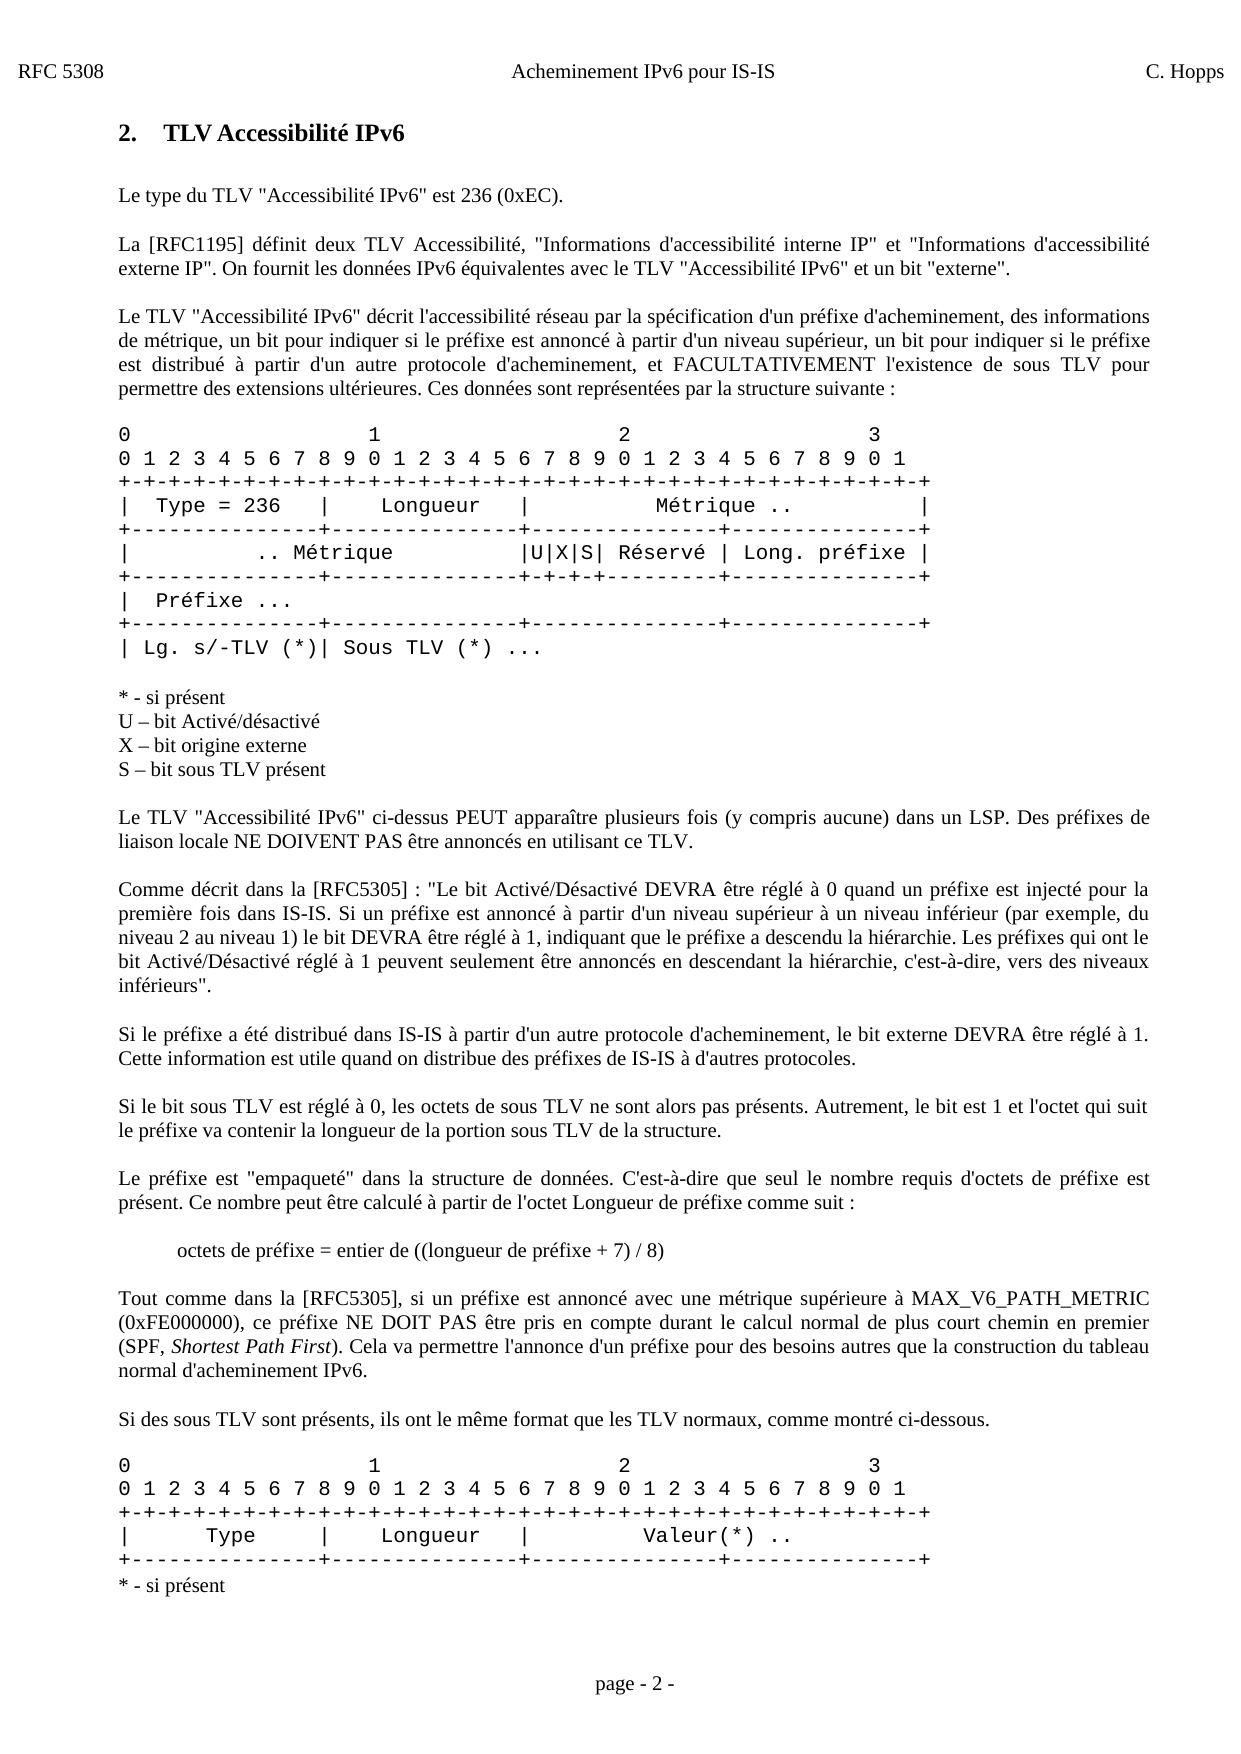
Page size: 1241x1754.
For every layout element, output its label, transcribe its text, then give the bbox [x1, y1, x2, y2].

text +---------------+---------------+---------------+---------------+ [118, 613, 1152, 637]
text * - si présent [118, 684, 1152, 709]
text Le préfixe est "empaqueté" dans la structure de données. C'est-à-dire que seul le nombre requis d'octets de préfixe est présent. Ce nombre peut être calculé à partir de l'octet Longueur de préfixe comme suit : [118, 1166, 1152, 1214]
text Le TLV "Accessibilité IPv6" décrit l'accessibilité réseau par la spécification d'un préfixe d'acheminement, des informations de métrique, un bit pour indiquer si le préfixe est annoncé à partir d'un niveau supérieur, un bit pour indiquer si le préfixe est distribué à partir d'un autre protocole d'acheminement, et FACULTATIVEMENT l'existence de sous TLV pour permettre des extensions ultérieures. Ces données sont représentées par la structure suivante : [118, 304, 1152, 400]
text 0 1 2 3 [118, 1454, 1152, 1478]
text X – bit origine externe [118, 733, 1152, 757]
text +-+-+-+-+-+-+-+-+-+-+-+-+-+-+-+-+-+-+-+-+-+-+-+-+-+-+-+-+-+-+-+-+ [118, 1502, 1152, 1526]
text Le type du TLV "Accessibilité IPv6" est 236 (0xEC). [118, 183, 1152, 207]
text Le TLV "Accessibilité IPv6" ci-dessus PEUT apparaître plusieurs fois (y compris aucune) dans un LSP. Des préfixes de liaison locale NE DOIVENT PAS être annoncés en utilisant ce TLV. [118, 805, 1152, 853]
text Si des sous TLV sont présents, ils ont le même format que les TLV normaux, comme montré ci-dessous. [118, 1406, 1152, 1431]
text | Lg. s/-TLV (*)| Sous TLV (*) ... [118, 637, 1152, 661]
text Si le préfixe a été distribué dans IS-IS à partir d'un autre protocole d'acheminement, le bit externe DEVRA être réglé à 1. Cette information est utile quand on distribue des préfixes de IS-IS à d'autres protocoles. [118, 1021, 1152, 1069]
text Si le bit sous TLV est réglé à 0, les octets de sous TLV ne sont alors pas présents. Autrement, le bit est 1 et l'octet qui suit le préfixe va contenir la longueur de la portion sous TLV de la structure. [118, 1094, 1152, 1142]
subtitle 2. TLV Accessibilité IPv6 [118, 118, 1152, 147]
text octets de préfixe = entier de ((longueur de préfixe + 7) / 8) [177, 1238, 1152, 1262]
text Tout comme dans la [RFC5305], si un préfixe est annoncé avec une métrique supérieure à MAX_V6_PATH_METRIC (0xFE000000), ce préfixe NE DOIT PAS être pris en compte durant le calcul normal de plus court chemin en premier (SPF, Shortest Path First). Cela va permettre l'annonce d'un préfixe pour des besoins autres que la construction du tableau normal d'acheminement IPv6. [118, 1286, 1152, 1382]
text 0 1 2 3 4 5 6 7 8 9 0 1 2 3 4 5 6 7 8 9 0 1 2 3 4 5 6 7 8 9 0 1 [118, 1478, 1152, 1502]
text | Type = 236 | Longueur | Métrique .. | [118, 495, 1152, 519]
text Comme décrit dans la [RFC5305] : "Le bit Activé/Désactivé DEVRA être réglé à 0 quand un préfixe est injecté pour la première fois dans IS-IS. Si un préfixe est annoncé à partir d'un niveau supérieur à un niveau inférieur (par exemple, du niveau 2 au niveau 1) le bit DEVRA être réglé à 1, indiquant que le préfixe a descendu la hiérarchie. Les préfixes qui ont le bit Activé/Désactivé réglé à 1 peuvent seulement être annoncés en descendant la hiérarchie, c'est-à-dire, vers des niveaux inférieurs". [118, 877, 1152, 997]
text +---------------+---------------+---------------+---------------+ [118, 519, 1152, 542]
text 0 1 2 3 [118, 424, 1152, 448]
text | Préfixe ... [118, 589, 1152, 613]
text S – bit sous TLV présent [118, 757, 1152, 781]
text 0 1 2 3 4 5 6 7 8 9 0 1 2 3 4 5 6 7 8 9 0 1 2 3 4 5 6 7 8 9 0 1 [118, 448, 1152, 471]
text +-+-+-+-+-+-+-+-+-+-+-+-+-+-+-+-+-+-+-+-+-+-+-+-+-+-+-+-+-+-+-+-+ [118, 471, 1152, 495]
text | .. Métrique |U|X|S| Réservé | Long. préfixe | [118, 542, 1152, 566]
text U – bit Activé/désactivé [118, 709, 1152, 733]
text +---------------+---------------+---------------+---------------+ [118, 1549, 1152, 1573]
text +---------------+---------------+-+-+-+---------+---------------+ [118, 566, 1152, 589]
text | Type | Longueur | Valeur(*) .. [118, 1526, 1152, 1549]
text * - si présent [118, 1573, 1152, 1597]
text La [RFC1195] définit deux TLV Accessibilité, "Informations d'accessibilité interne IP" et "Informations d'accessibilité externe IP". On fournit les données IPv6 équivalentes avec le TLV "Accessibilité IPv6" et un bit "externe". [118, 232, 1152, 280]
